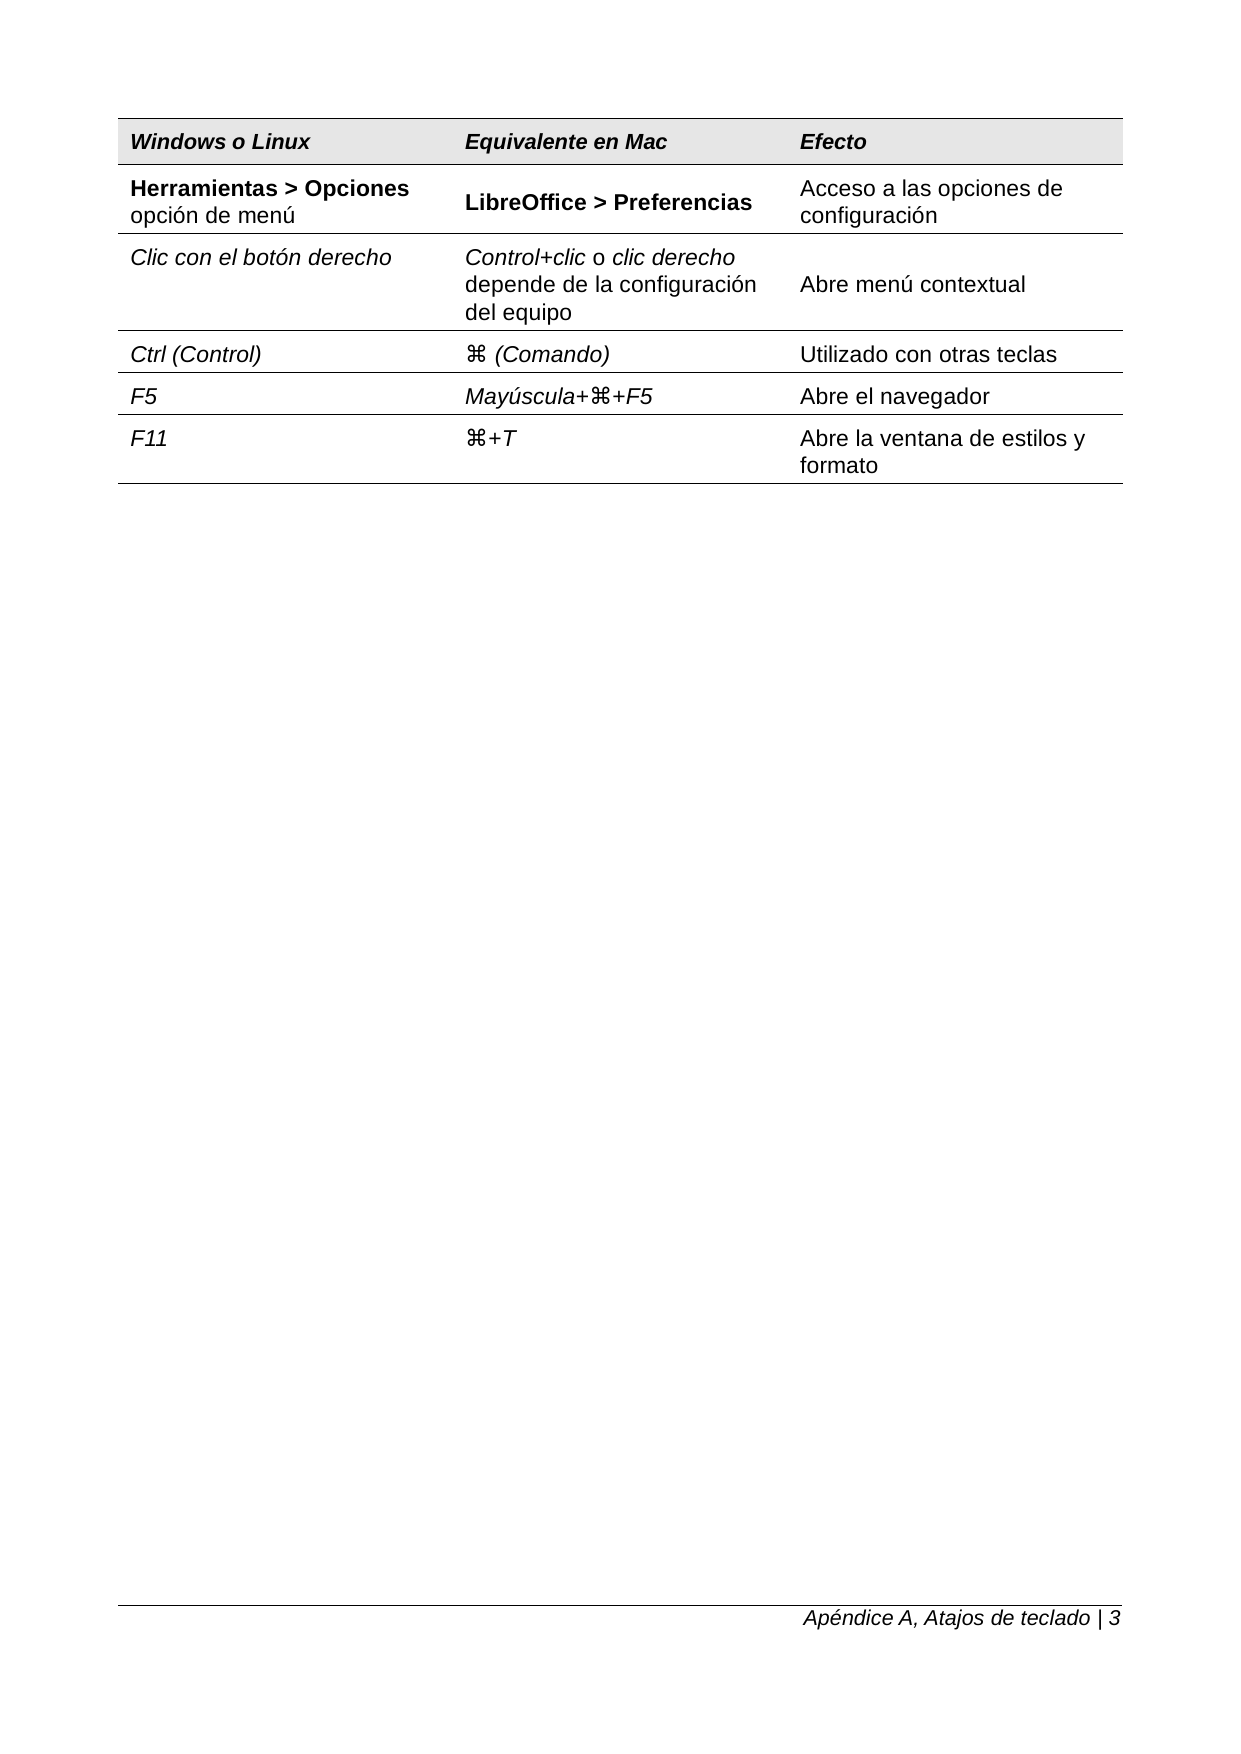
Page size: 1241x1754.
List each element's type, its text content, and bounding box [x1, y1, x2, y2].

table_cell Clic con el botón derecho [118, 234, 453, 329]
table_cell Ctrl (Control) [118, 331, 453, 372]
table_cell Abre el navegador [788, 373, 1123, 414]
table_header Efecto [788, 119, 1123, 164]
table_cell Utilizado con otras teclas [788, 331, 1123, 372]
table_cell Control+clic o clic derecho depende de la configuración del equipo [453, 234, 788, 329]
table_cell Acceso a las opciones de configuración [788, 165, 1123, 233]
table_cell F5 [118, 373, 453, 414]
table_cell ⌘ (Comando) [453, 331, 788, 372]
table_cell LibreOffice > Preferencias [453, 165, 788, 233]
table_header Equivalente en Mac [453, 119, 788, 164]
table_cell F11 [118, 415, 453, 483]
table_header Windows o Linux [118, 119, 453, 164]
table_cell Abre la ventana de estilos y formato [788, 415, 1123, 483]
table_cell Abre menú contextual [788, 234, 1123, 329]
table_cell ⌘+T [453, 415, 788, 483]
table_cell Herramientas > Opciones opción de menú [118, 165, 453, 233]
table_cell Mayúscula+⌘+F5 [453, 373, 788, 414]
